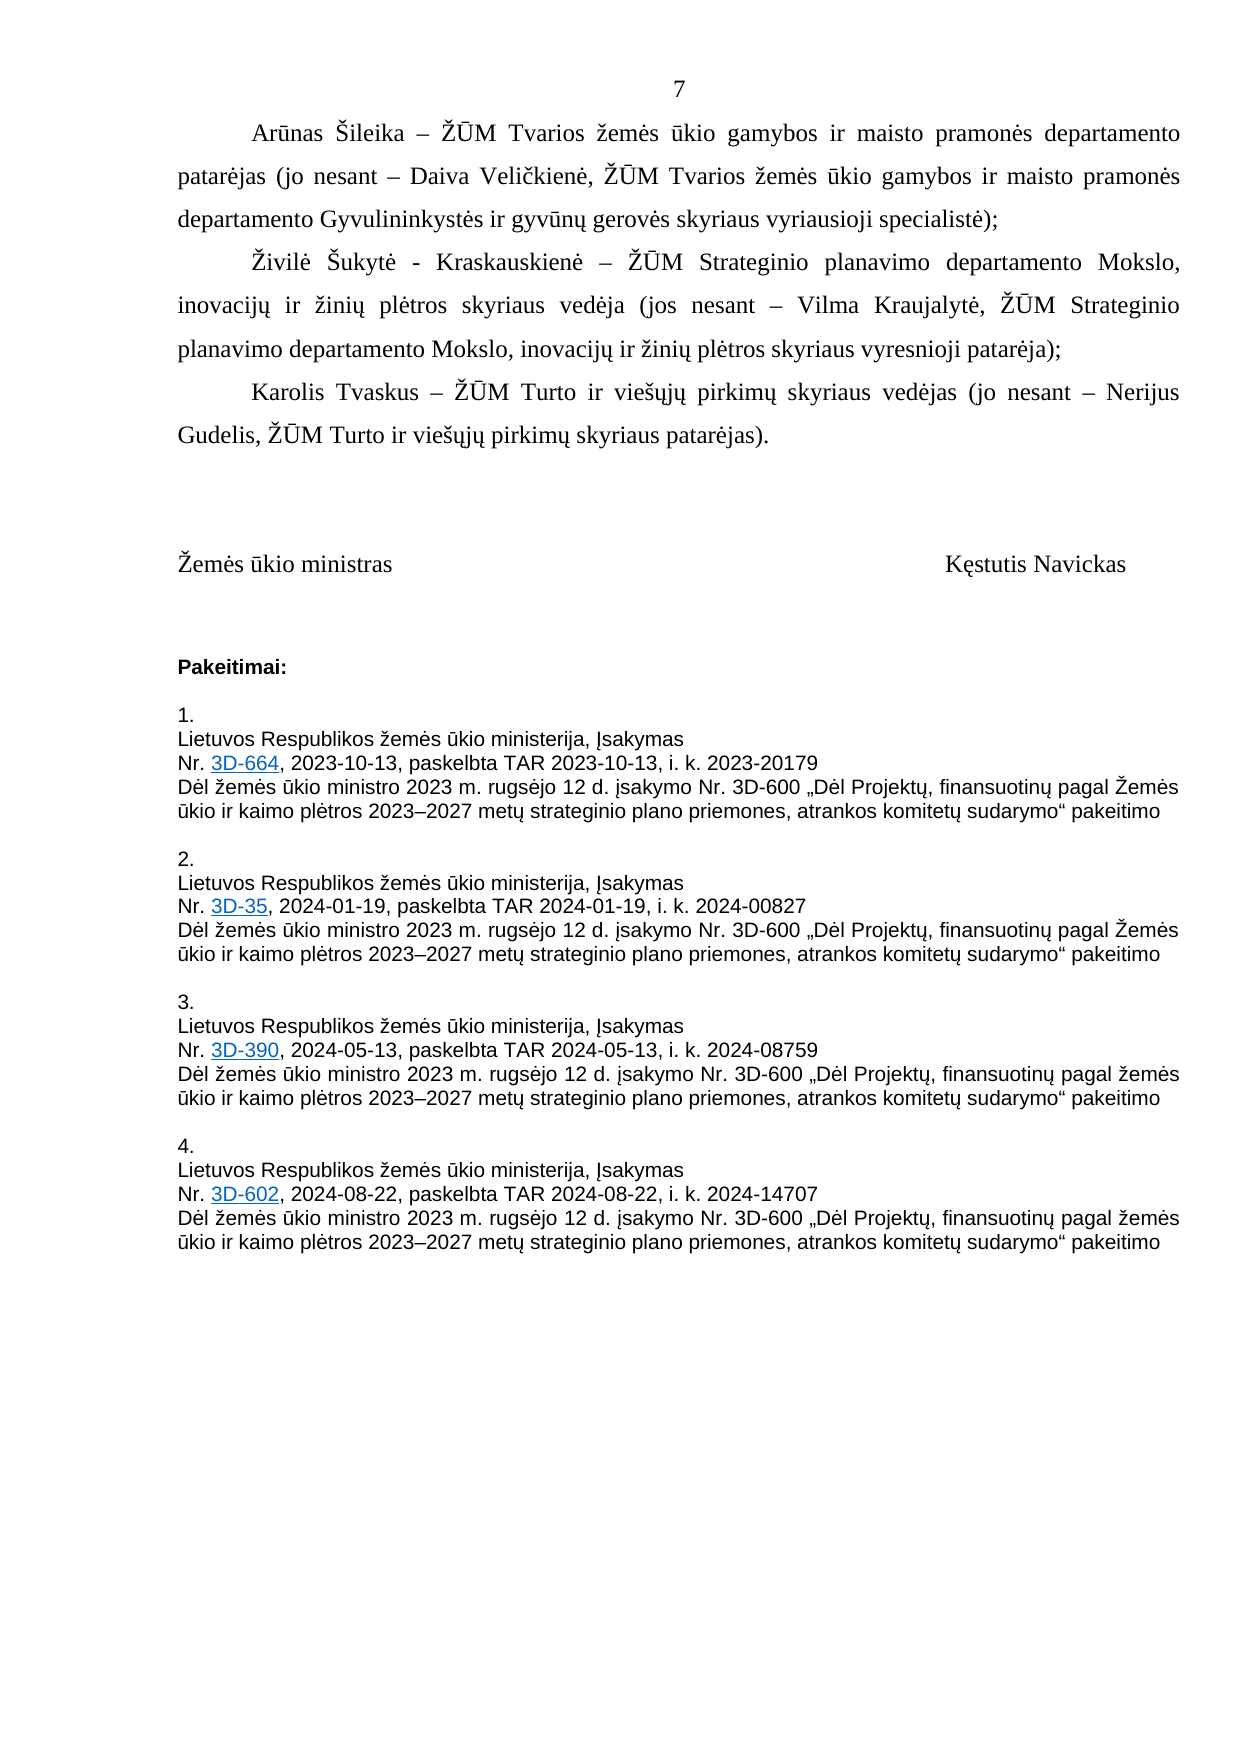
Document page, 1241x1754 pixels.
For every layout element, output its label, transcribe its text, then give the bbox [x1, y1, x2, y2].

text Lietuvos Respublikos žemės ūkio ministerija, Įsakymas [177, 1158, 1181, 1182]
text 3. [177, 990, 1181, 1014]
text Nr. 3D-390, 2024-05-13, paskelbta TAR 2024-05-13, i. k. 2024-08759 [177, 1038, 1181, 1062]
text Dėl žemės ūkio ministro 2023 m. rugsėjo 12 d. įsakymo Nr. 3D-600 „Dėl Projektų, finansuotinų pagal Žemės ūkio ir kaimo plėtros 2023–2027 metų strateginio plano priemones, atrankos komitetų sudarymo“ pakeitimo [177, 774, 1181, 822]
text Dėl žemės ūkio ministro 2023 m. rugsėjo 12 d. įsakymo Nr. 3D-600 „Dėl Projektų, finansuotinų pagal žemės ūkio ir kaimo plėtros 2023–2027 metų strateginio plano priemones, atrankos komitetų sudarymo“ pakeitimo [177, 1206, 1181, 1254]
text Dėl žemės ūkio ministro 2023 m. rugsėjo 12 d. įsakymo Nr. 3D-600 „Dėl Projektų, finansuotinų pagal Žemės ūkio ir kaimo plėtros 2023–2027 metų strateginio plano priemones, atrankos komitetų sudarymo“ pakeitimo [177, 918, 1181, 966]
text 1. [177, 703, 1181, 727]
text Lietuvos Respublikos žemės ūkio ministerija, Įsakymas [177, 1014, 1181, 1038]
text Nr. 3D-35, 2024-01-19, paskelbta TAR 2024-01-19, i. k. 2024-00827 [177, 894, 1181, 918]
text 4. [177, 1134, 1181, 1158]
text 2. [177, 846, 1181, 870]
text Lietuvos Respublikos žemės ūkio ministerija, Įsakymas [177, 870, 1181, 894]
text Pakeitimai: [177, 655, 1181, 679]
text Lietuvos Respublikos žemės ūkio ministerija, Įsakymas [177, 727, 1181, 751]
text Nr. 3D-664, 2023-10-13, paskelbta TAR 2023-10-13, i. k. 2023-20179 [177, 751, 1181, 774]
text Dėl žemės ūkio ministro 2023 m. rugsėjo 12 d. įsakymo Nr. 3D-600 „Dėl Projektų, finansuotinų pagal žemės ūkio ir kaimo plėtros 2023–2027 metų strateginio plano priemones, atrankos komitetų sudarymo“ pakeitimo [177, 1062, 1181, 1110]
text Karolis Tvaskus – ŽŪM Turto ir viešųjų pirkimų skyriaus vedėjas (jo nesant – Nerijus Gudelis, ŽŪM Turto ir viešųjų pirkimų skyriaus patarėjas). [177, 377, 1181, 449]
text Živilė Šukytė - Kraskauskienė – ŽŪM Strateginio planavimo departamento Mokslo, inovacijų ir žinių plėtros skyriaus vedėja (jos nesant – Vilma Kraujalytė, ŽŪM Strateginio planavimo departamento Mokslo, inovacijų ir žinių plėtros skyriaus vyresnioji patarėja); [177, 247, 1181, 362]
text Arūnas Šileika – ŽŪM Tvarios žemės ūkio gamybos ir maisto pramonės departamento patarėjas (jo nesant – Daiva Veličkienė, ŽŪM Tvarios žemės ūkio gamybos ir maisto pramonės departamento Gyvulininkystės ir gyvūnų gerovės skyriaus vyriausioji specialistė); [177, 118, 1181, 233]
text Žemės ūkio ministras Kęstutis Navickas [177, 549, 1181, 578]
text Nr. 3D-602, 2024-08-22, paskelbta TAR 2024-08-22, i. k. 2024-14707 [177, 1182, 1181, 1206]
